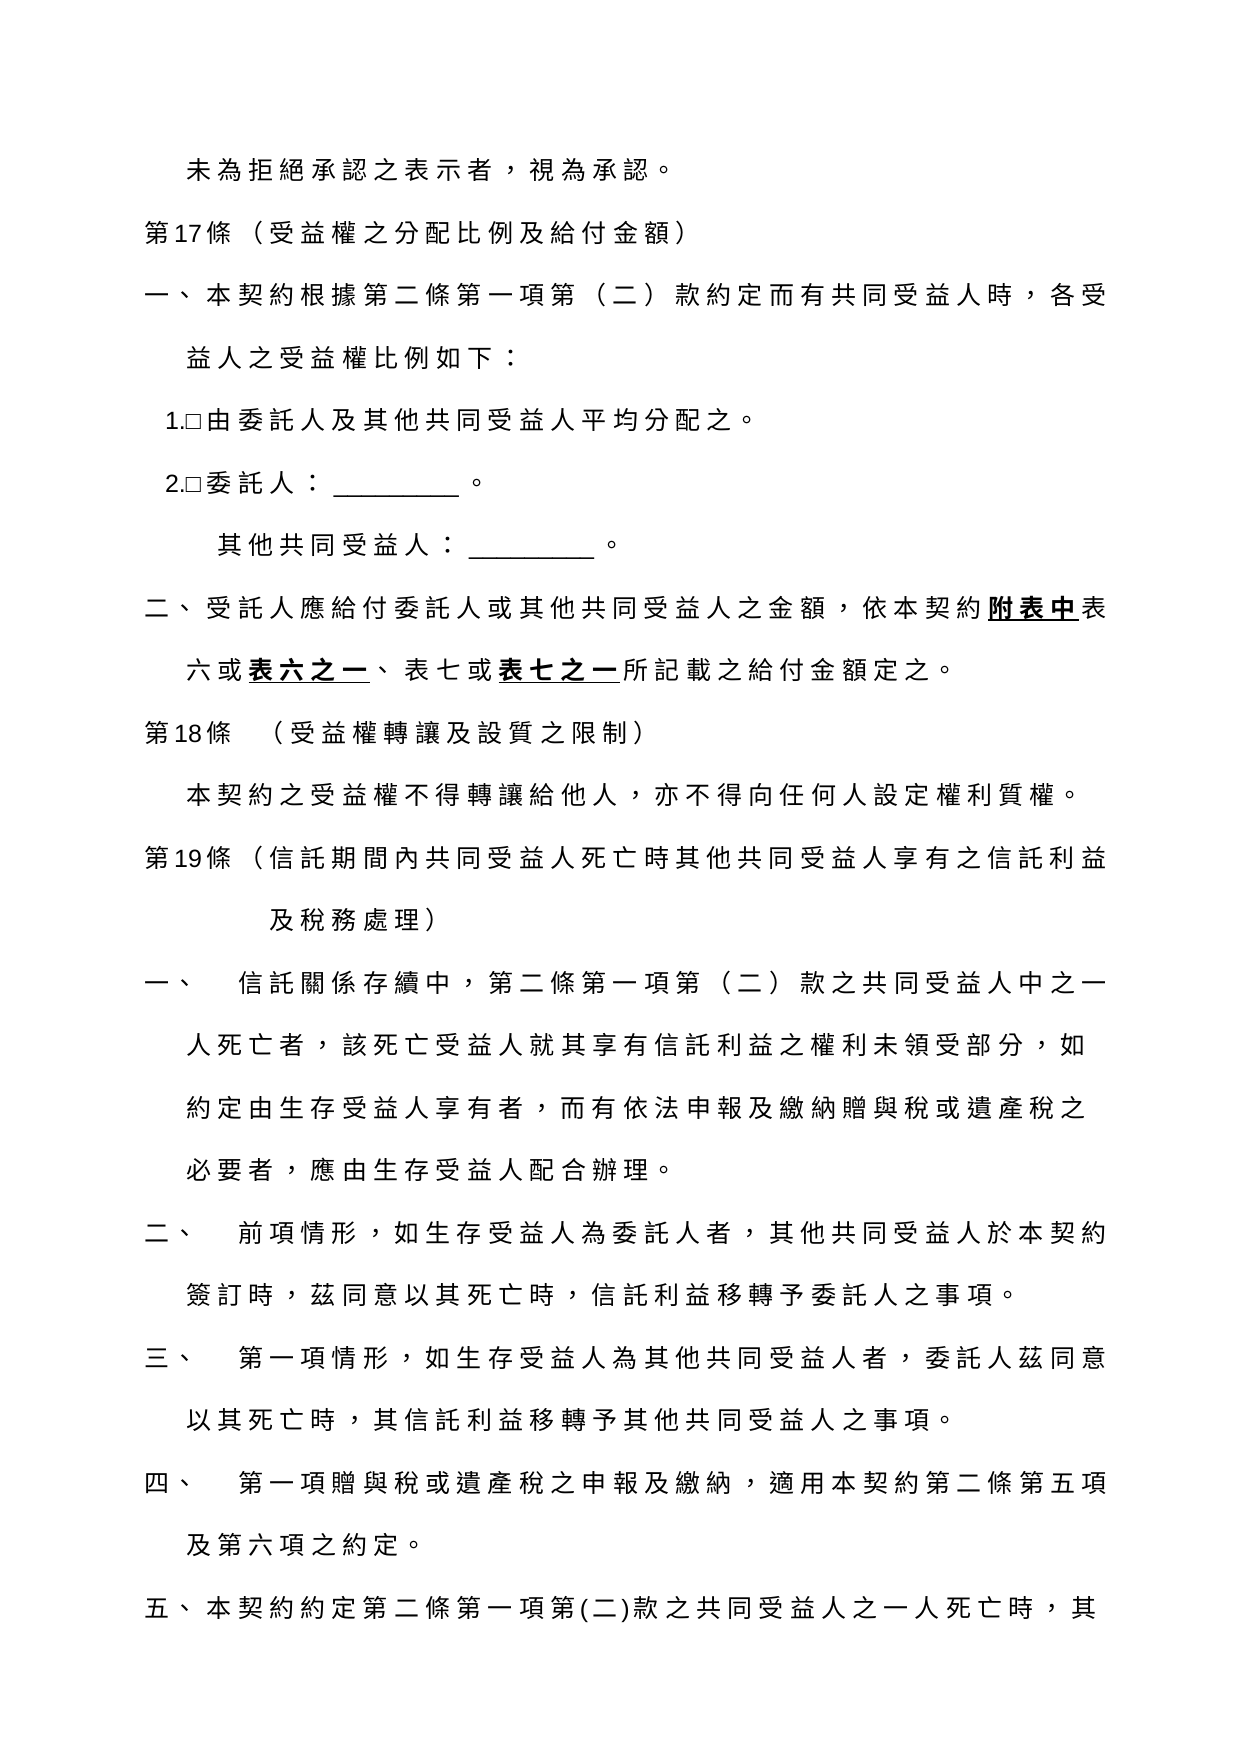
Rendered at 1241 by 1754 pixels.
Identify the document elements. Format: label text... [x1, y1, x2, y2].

table_cell 第18條 （受益權轉讓及設質之限制） 本契約之受益權不得轉讓給他人，亦不得向任何人設定權利質權。 [120, 690, 1124, 814]
table_cell 第19條（信託期間內共同受益人死亡時其他共同受益人享有之信託利益及稅務處理） 一、 信託關係存續中，第二條第一項第（二）款之共同受益人中之一人死亡者，該死亡受益人就其享有信託利益之權利未領受部分，如約定由生存受益人享有者，而有依法申報及繳納贈與稅或遺產稅之必要者，應由生存受益人配合辦理。 二、 前項情形，如生存受益人為委託人者，其他共同受益人於本契約簽訂時，茲同意以其死亡時，信託利益移轉予委託人之事項。 三、 第一項情形，如生存受益人為其他共同受益人者，委託人茲同意以其死亡時，其信託利益移轉予其他共同受益人之事項。 四、 第一項贈與稅或遺產稅之申報及繳納，適用本契約第二條第五項及第六項之約定。 五、本契約約定第二條第一項第(二)款之共同受益人之一人死亡時，其 [120, 815, 1124, 1627]
table_cell 未為拒絕承認之表示者，視為承認。 [120, 127, 1124, 189]
table_cell 第17條（受益權之分配比例及給付金額） 一、本契約根據第二條第一項第（二）款約定而有共同受益人時，各受益人之受益權比例如下： 1.□由委託人及其他共同受益人平均分配之。 2.□委託人：_________。 其他共同受益人：_________。 二、受託人應給付委託人或其他共同受益人之金額，依本契約附表中表六或表六之一、表七或表七之一所記載之給付金額定之。 [120, 190, 1124, 689]
